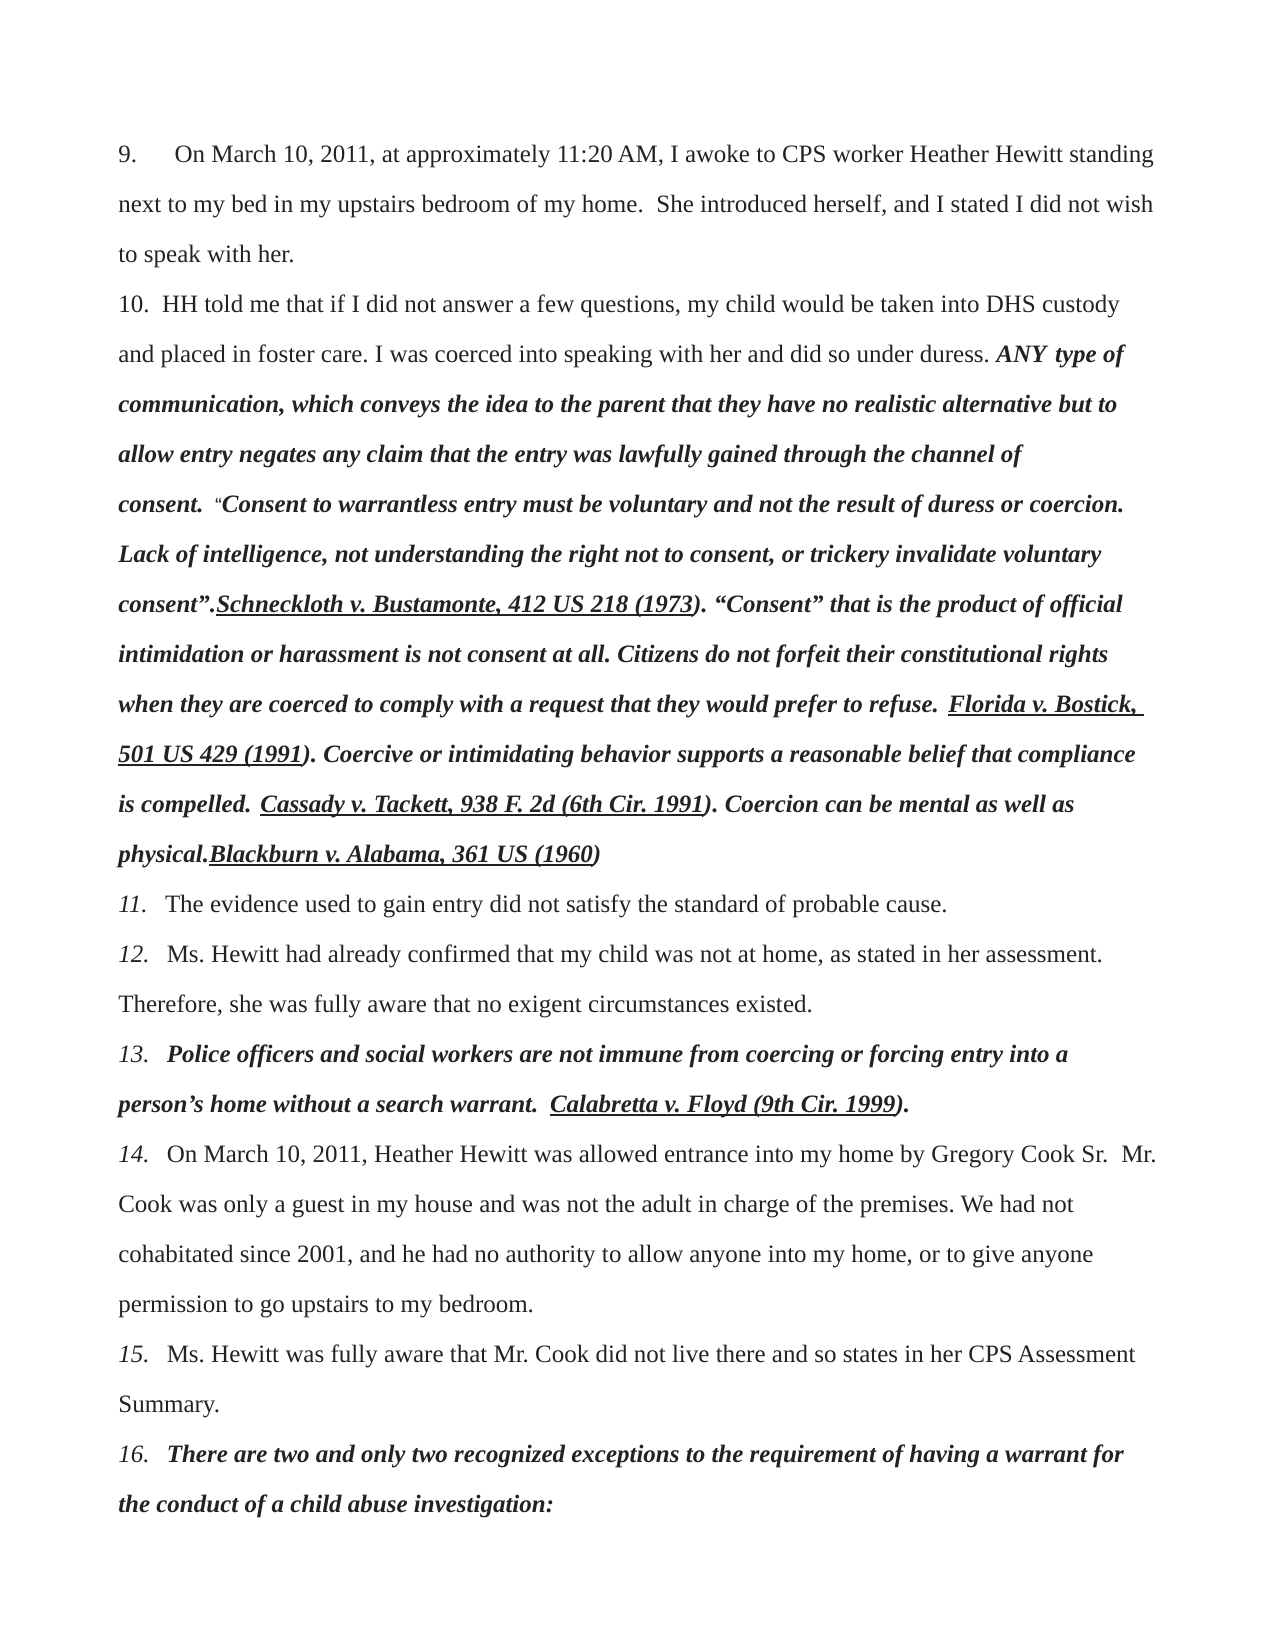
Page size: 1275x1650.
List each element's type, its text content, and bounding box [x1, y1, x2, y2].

text 11. The evidence used to gain entry did not satisfy the standard of probable cause. [118, 868, 1157, 918]
text 12. Ms. Hewitt had already confirmed that my child was not at home, as stated in her assessment. Therefore, she was fully aware that no exigent circumstances existed. [118, 918, 1157, 1018]
text 9. On March 10, 2011, at approximately 11:20 AM, I awoke to CPS worker Heather Hewitt standing next to my bed in my upstairs bedroom of my home. She introduced herself, and I stated I did not wish to speak with her. [118, 118, 1157, 268]
text 13. Police officers and social workers are not immune from coercing or forcing entry into a person’s home without a search warrant. Calabretta v. Floyd (9th Cir. 1999). [118, 1018, 1157, 1118]
text 15. Ms. Hewitt was fully aware that Mr. Cook did not live there and so states in her CPS Assessment Summary. [118, 1318, 1157, 1418]
text 14. On March 10, 2011, Heather Hewitt was allowed entrance into my home by Gregory Cook Sr. Mr. Cook was only a guest in my house and was not the adult in charge of the premises. We had not cohabitated since 2001, and he had no authority to allow anyone into my home, or to give anyone permission to go upstairs to my bedroom. [118, 1118, 1157, 1318]
text 16. There are two and only two recognized exceptions to the requirement of having a warrant for the conduct of a child abuse investigation: [118, 1418, 1157, 1518]
text 10. HH told me that if I did not answer a few questions, my child would be taken into DHS custody and placed in foster care. I was coerced into speaking with her and did so under duress. ANY type of communication, which conveys the idea to the parent that they have no realistic alternative but to allow entry negates any claim that the entry was lawfully gained through the channel of consent. “Consent to warrantless entry must be voluntary and not the result of duress or coercion. Lack of intelligence, not understanding the right not to consent, or trickery invalidate voluntary consent”.Schneckloth v. Bustamonte, 412 US 218 (1973). “Consent” that is the product of official intimidation or harassment is not consent at all. Citizens do not forfeit their constitutional rights when they are coerced to comply with a request that they would prefer to refuse. Florida v. Bostick, 501 US 429 (1991). Coercive or intimidating behavior supports a reasonable belief that compliance is compelled. Cassady v. Tackett, 938 F. 2d (6th Cir. 1991). Coercion can be mental as well as physical.Blackburn v. Alabama, 361 US (1960) [118, 268, 1157, 868]
